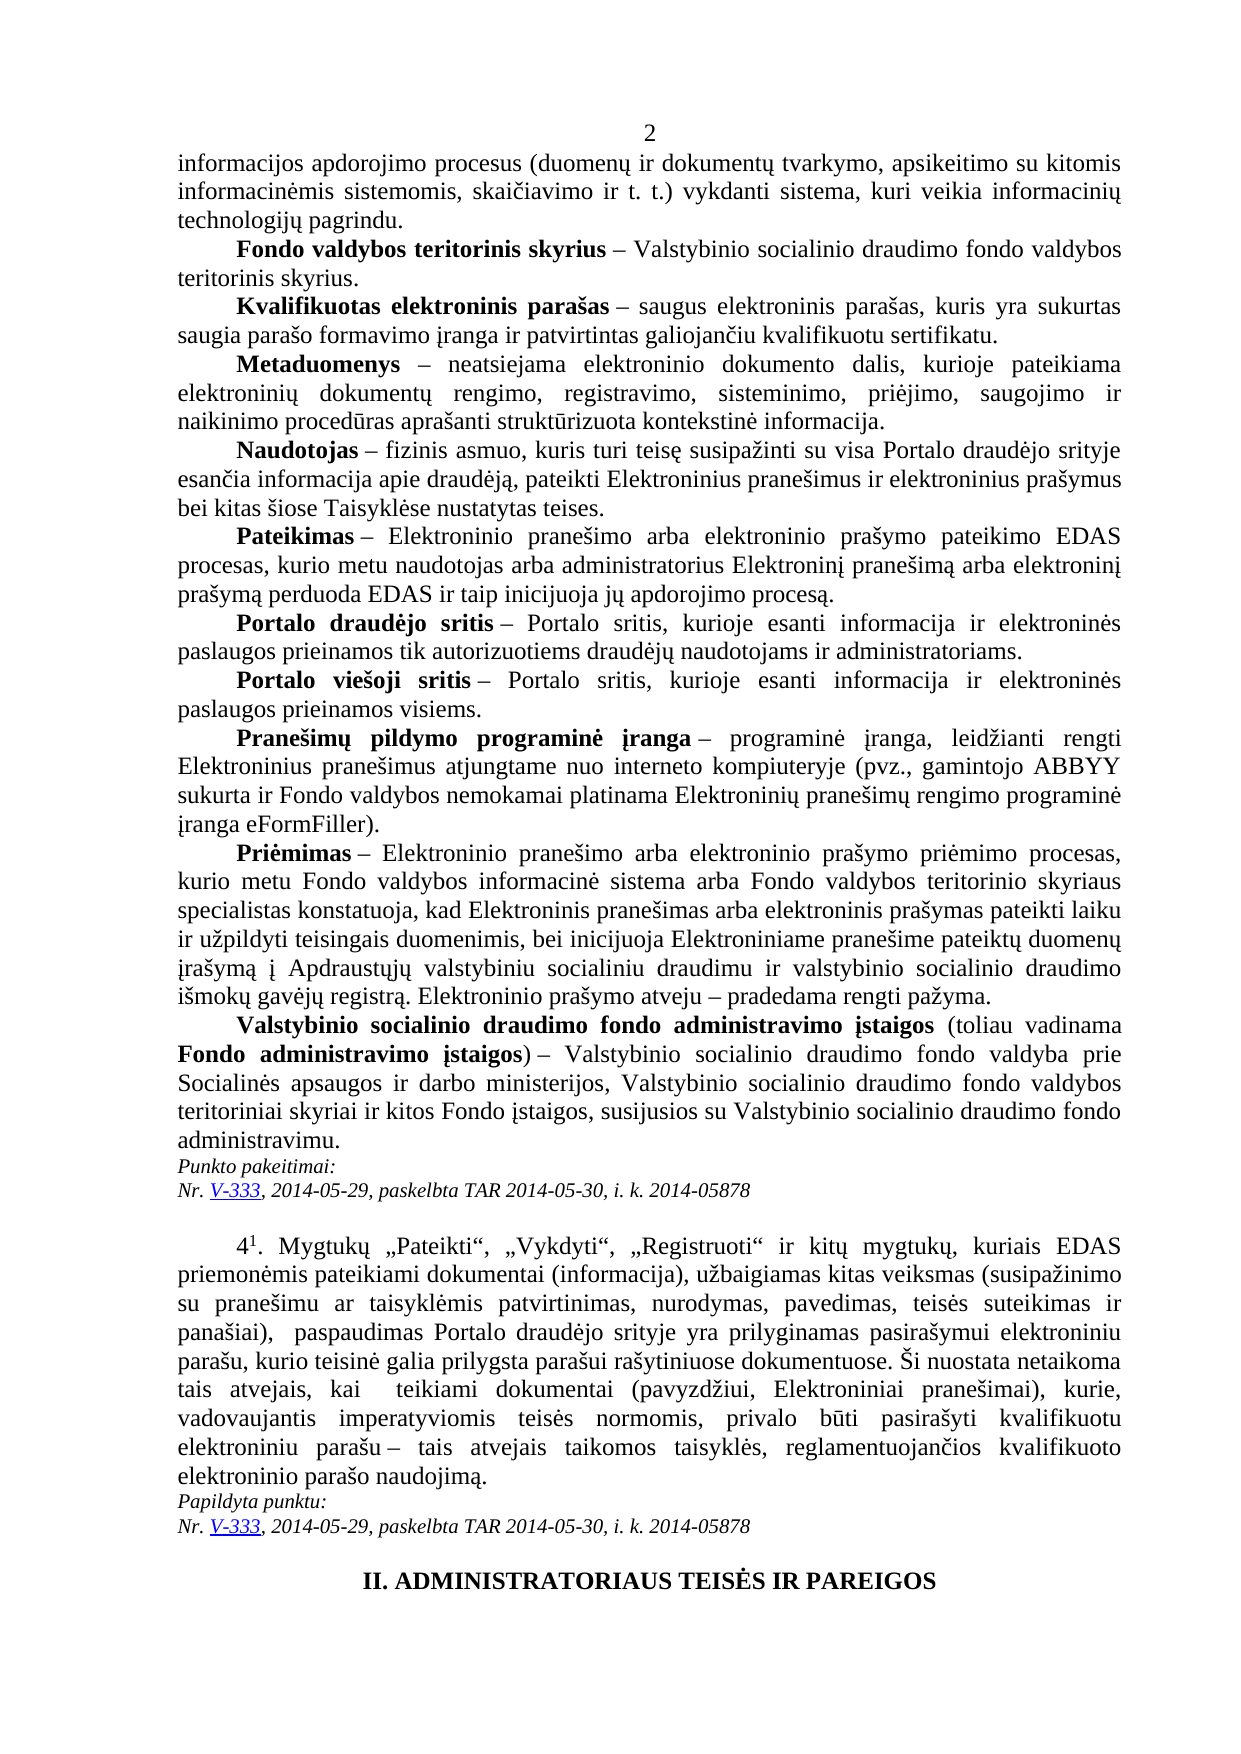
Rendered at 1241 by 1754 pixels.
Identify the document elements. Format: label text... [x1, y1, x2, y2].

text Punkto pakeitimai: [177, 1154, 1122, 1178]
text Nr. V-333, 2014-05-29, paskelbta TAR 2014-05-30, i. k. 2014-05878 [177, 1513, 1122, 1538]
text Nr. V-333, 2014-05-29, paskelbta TAR 2014-05-30, i. k. 2014-05878 [177, 1178, 1122, 1202]
text II. ADMINISTRATORIAUS TEISĖS IR PAREIGOS [177, 1566, 1122, 1595]
text Pateikimas – Elektroninio pranešimo arba elektroninio prašymo pateikimo EDAS procesas, kurio metu naudotojas arba administratorius Elektroninį pranešimą arba elektroninį prašymą perduoda EDAS ir taip inicijuoja jų apdorojimo procesą. [177, 521, 1122, 608]
text Fondo valdybos teritorinis skyrius – Valstybinio socialinio draudimo fondo valdybos teritorinis skyrius. [177, 234, 1122, 291]
text Papildyta punktu: [177, 1489, 1122, 1513]
text Priėmimas – Elektroninio pranešimo arba elektroninio prašymo priėmimo procesas, kurio metu Fondo valdybos informacinė sistema arba Fondo valdybos teritorinio skyriaus specialistas konstatuoja, kad Elektroninis pranešimas arba elektroninis prašymas pateikti laiku ir užpildyti teisingais duomenimis, bei inicijuoja Elektroniniame pranešime pateiktų duomenų įrašymą į Apdraustųjų valstybiniu socialiniu draudimu ir valstybinio socialinio draudimo išmokų gavėjų registrą. Elektroninio prašymo atveju – pradedama rengti pažyma. [177, 838, 1122, 1010]
text 41. Mygtukų „Pateikti“, „Vykdyti“, „Registruoti“ ir kitų mygtukų, kuriais EDAS priemonėmis pateikiami dokumentai (informacija), užbaigiamas kitas veiksmas (susipažinimo su pranešimu ar taisyklėmis patvirtinimas, nurodymas, pavedimas, teisės suteikimas ir panašiai), paspaudimas Portalo draudėjo srityje yra prilyginamas pasirašymui elektroniniu parašu, kurio teisinė galia prilygsta parašui rašytiniuose dokumentuose. Ši nuostata netaikoma tais atvejais, kai teikiami dokumentai (pavyzdžiui, Elektroniniai pranešimai), kurie, vadovaujantis imperatyviomis teisės normomis, privalo būti pasirašyti kvalifikuotu elektroniniu parašu – tais atvejais taikomos taisyklės, reglamentuojančios kvalifikuoto elektroninio parašo naudojimą. [177, 1231, 1122, 1489]
text informacijos apdorojimo procesus (duomenų ir dokumentų tvarkymo, apsikeitimo su kitomis informacinėmis sistemomis, skaičiavimo ir t. t.) vykdanti sistema, kuri veikia informacinių technologijų pagrindu. [177, 148, 1122, 234]
text Valstybinio socialinio draudimo fondo administravimo įstaigos (toliau vadinama Fondo administravimo įstaigos) – Valstybinio socialinio draudimo fondo valdyba prie Socialinės apsaugos ir darbo ministerijos, Valstybinio socialinio draudimo fondo valdybos teritoriniai skyriai ir kitos Fondo įstaigos, susijusios su Valstybinio socialinio draudimo fondo administravimu. [177, 1010, 1122, 1154]
text Naudotojas – fizinis asmuo, kuris turi teisę susipažinti su visa Portalo draudėjo srityje esančia informacija apie draudėją, pateikti Elektroninius pranešimus ir elektroninius prašymus bei kitas šiose Taisyklėse nustatytas teises. [177, 435, 1122, 521]
text Portalo viešoji sritis – Portalo sritis, kurioje esanti informacija ir elektroninės paslaugos prieinamos visiems. [177, 665, 1122, 723]
text Metaduomenys – neatsiejama elektroninio dokumento dalis, kurioje pateikiama elektroninių dokumentų rengimo, registravimo, sisteminimo, priėjimo, saugojimo ir naikinimo procedūras aprašanti struktūrizuota kontekstinė informacija. [177, 349, 1122, 435]
text Kvalifikuotas elektroninis parašas – saugus elektroninis parašas, kuris yra sukurtas saugia parašo formavimo įranga ir patvirtintas galiojančiu kvalifikuotu sertifikatu. [177, 291, 1122, 349]
text Portalo draudėjo sritis – Portalo sritis, kurioje esanti informacija ir elektroninės paslaugos prieinamos tik autorizuotiems draudėjų naudotojams ir administratoriams. [177, 608, 1122, 665]
text Pranešimų pildymo programinė įranga – programinė įranga, leidžianti rengti Elektroninius pranešimus atjungtame nuo interneto kompiuteryje (pvz., gamintojo ABBYY sukurta ir Fondo valdybos nemokamai platinama Elektroninių pranešimų rengimo programinė įranga eFormFiller). [177, 723, 1122, 838]
